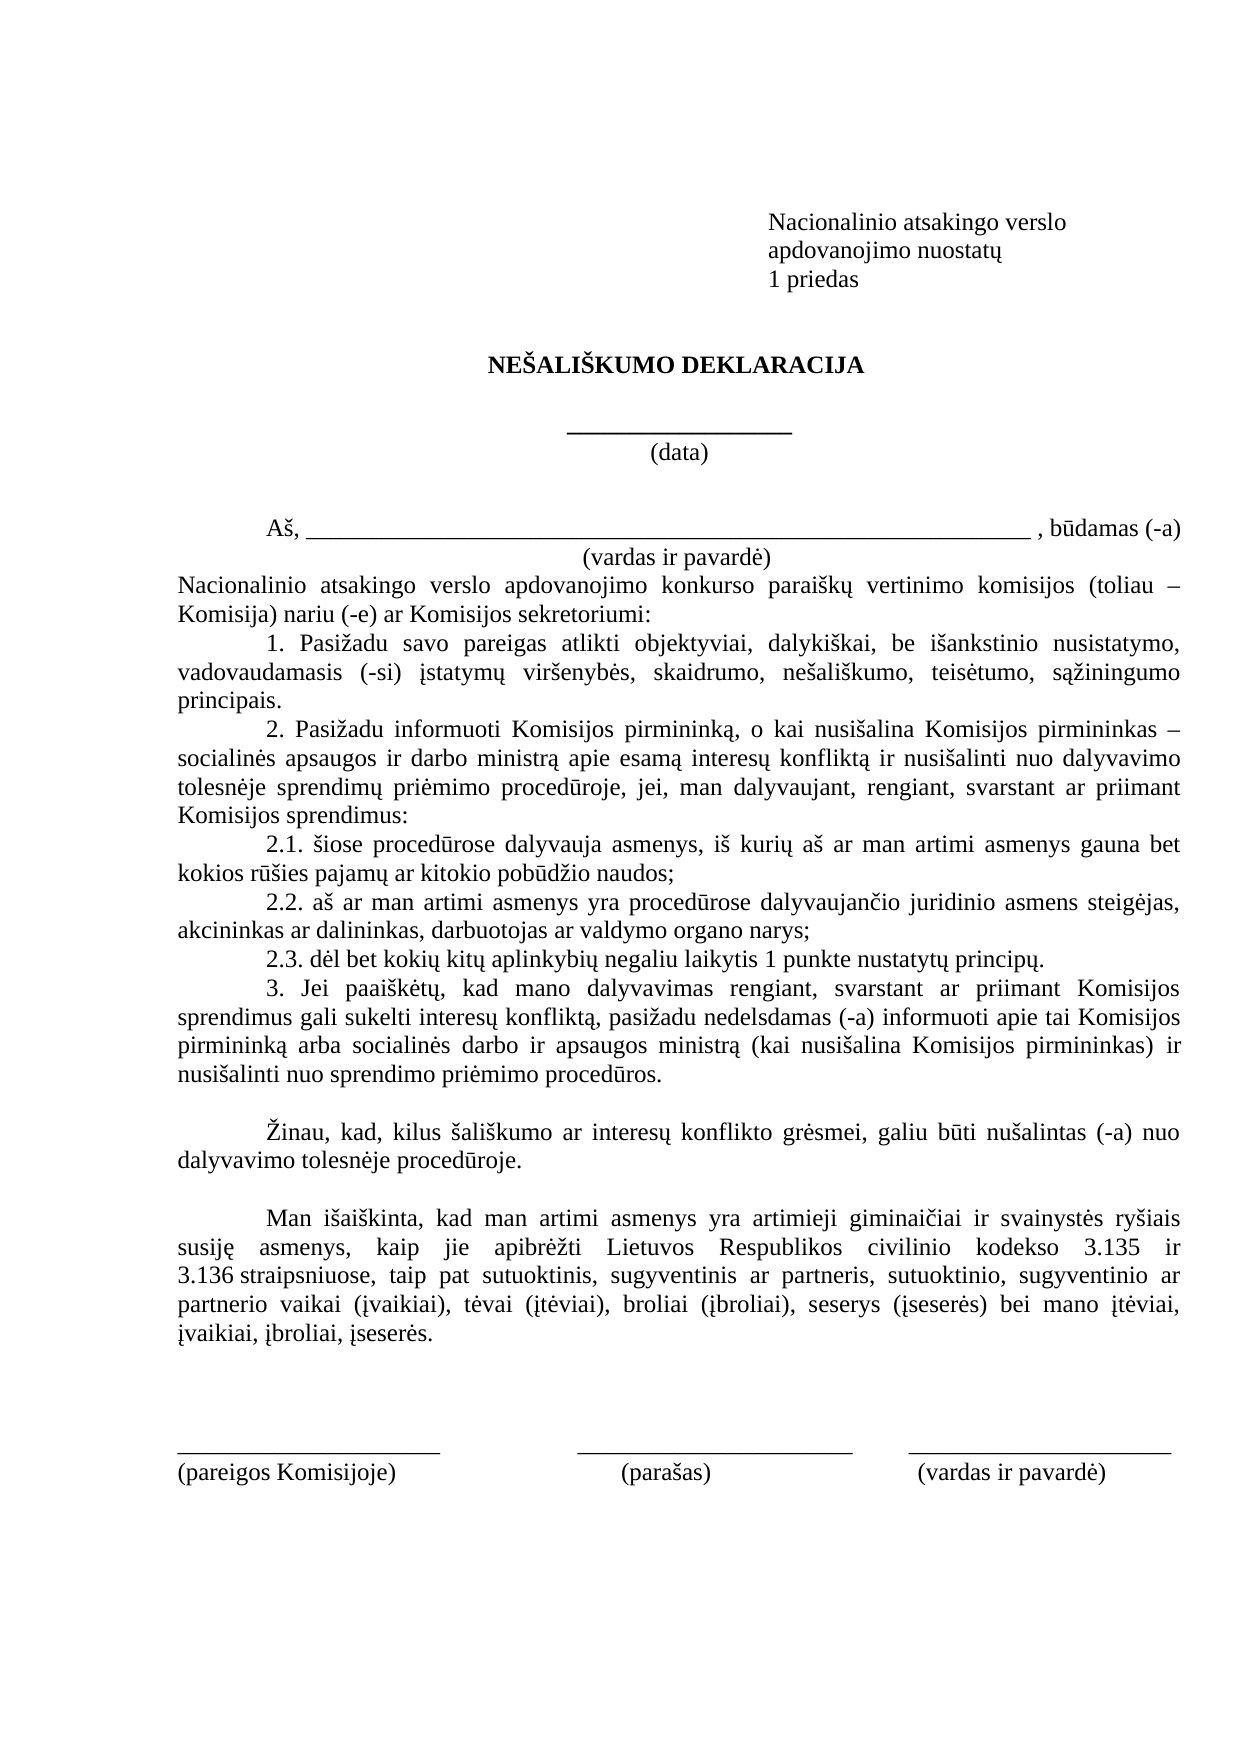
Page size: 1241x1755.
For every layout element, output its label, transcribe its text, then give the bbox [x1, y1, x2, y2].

text 2.2. aš ar man artimi asmenys yra procedūrose dalyvaujančio juridinio asmens steigėjas, akcininkas ar dalininkas, darbuotojas ar valdymo organo narys; [177, 887, 1181, 944]
text NEŠALIŠKUMO DEKLARACIJA [177, 350, 1181, 379]
text apdovanojimo nuostatų [177, 235, 1181, 264]
text __________________ [177, 408, 1181, 437]
text 1. Pasižadu savo pareigas atlikti objektyviai, dalykiškai, be išankstinio nusistatymo, vadovaudamasis (-si) įstatymų viršenybės, skaidrumo, nešališkumo, teisėtumo, sąžiningumo principais. [177, 628, 1181, 714]
text 2.1. šiose procedūrose dalyvauja asmenys, iš kurių aš ar man artimi asmenys gauna bet kokios rūšies pajamų ar kitokio pobūdžio naudos; [177, 829, 1181, 887]
text Nacionalinio atsakingo verslo [177, 207, 1181, 235]
text 2.3. dėl bet kokių kitų aplinkybių negaliu laikytis 1 punkte nustatytų principų. [177, 944, 1181, 973]
text (pareigos Komisijoje) (parašas) (vardas ir pavardė) [177, 1457, 1181, 1486]
text Žinau, kad, kilus šališkumo ar interesų konflikto grėsmei, galiu būti nušalintas (-a) nuo dalyvavimo tolesnėje procedūroje. [177, 1117, 1181, 1174]
text (vardas ir pavardė) [177, 542, 1181, 570]
text (data) [177, 437, 1181, 465]
text 3. Jei paaiškėtų, kad mano dalyvavimas rengiant, svarstant ar priimant Komisijos sprendimus gali sukelti interesų konfliktą, pasižadu nedelsdamas (-a) informuoti apie tai Komisijos pirmininką arba socialinės darbo ir apsaugos ministrą (kai nusišalina Komisijos pirmininkas) ir nusišalinti nuo sprendimo priėmimo procedūros. [177, 973, 1181, 1088]
text 1 priedas [177, 264, 1181, 293]
text _____________________ ______________________ _____________________ [177, 1428, 1181, 1457]
text Man išaiškinta, kad man artimi asmenys yra artimieji giminaičiai ir svainystės ryšiais susiję asmenys, kaip jie apibrėžti Lietuvos Respublikos civilinio kodekso 3.135 ir 3.136 straipsniuose, taip pat sutuoktinis, sugyventinis ar partneris, sutuoktinio, sugyventinio ar partnerio vaikai (įvaikiai), tėvai (įtėviai), broliai (įbroliai), seserys (įseserės) bei mano įtėviai, įvaikiai, įbroliai, įseserės. [177, 1203, 1181, 1347]
text 2. Pasižadu informuoti Komisijos pirmininką, o kai nusišalina Komisijos pirmininkas – socialinės apsaugos ir darbo ministrą apie esamą interesų konfliktą ir nusišalinti nuo dalyvavimo tolesnėje sprendimų priėmimo procedūroje, jei, man dalyvaujant, rengiant, svarstant ar priimant Komisijos sprendimus: [177, 714, 1181, 829]
text Aš, __________________________________________________________ , būdamas (-a) [177, 513, 1181, 542]
text Nacionalinio atsakingo verslo apdovanojimo konkurso paraiškų vertinimo komisijos (toliau – Komisija) nariu (-e) ar Komisijos sekretoriumi: [177, 570, 1181, 628]
